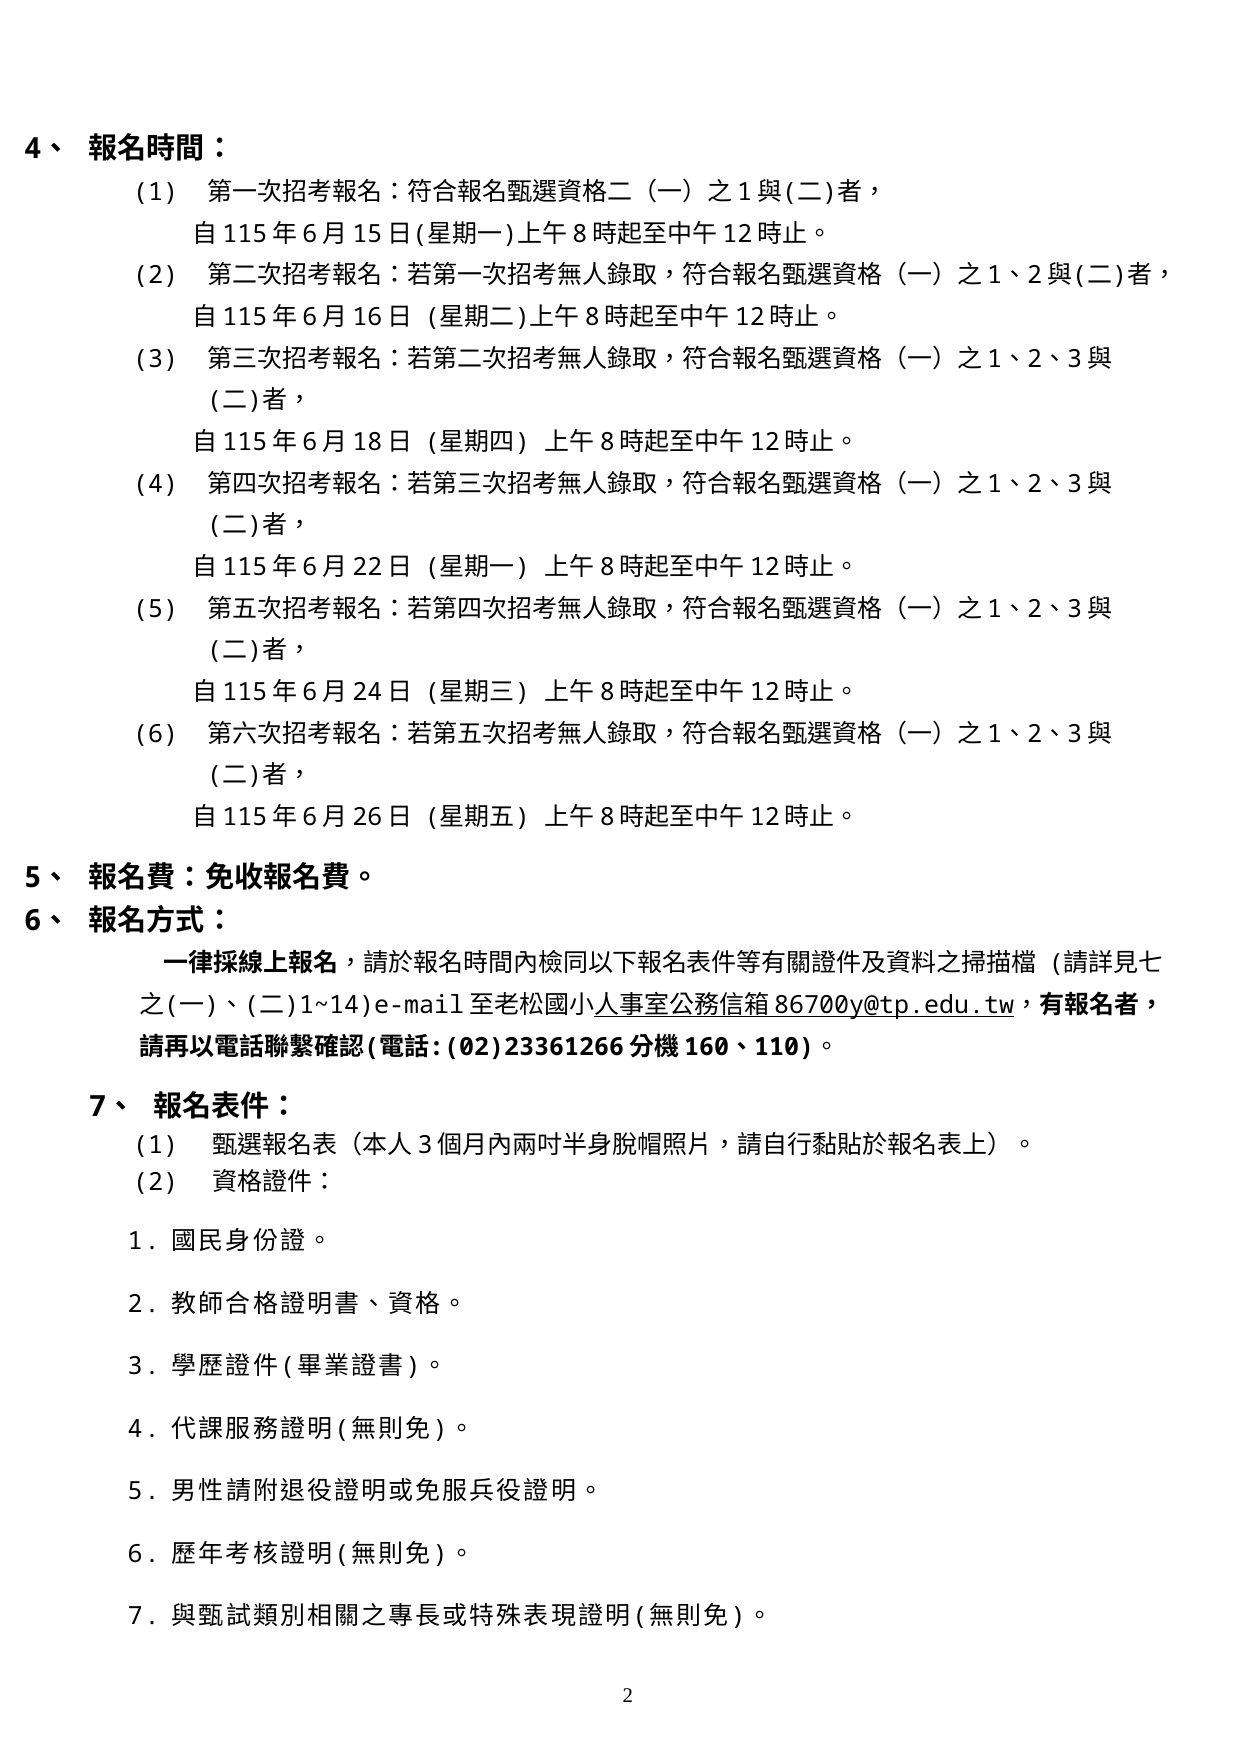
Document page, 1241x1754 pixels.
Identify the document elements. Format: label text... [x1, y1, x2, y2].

list 男性請附退役證明或免服兵役證明。 [89, 1447, 1167, 1510]
list 歷年考核證明(無則免)。 [89, 1510, 1167, 1572]
list 報名費：免收報名費。 [24, 834, 1167, 896]
text 自115年6月22日 (星期一) 上午8時起至中午12時止。 [192, 542, 1167, 584]
text 一律採線上報名，請於報名時間內檢同以下報名表件等有關證件及資料之掃描檔 (請詳見七之(一)、(二)1~14)e-mail至老松國小人事室公務信箱86700y@tp.edu.tw，有報名者，請再以電話聯繫確認(電話:(02)23361266分機160、110)。 [139, 938, 1167, 1063]
text 自115年6月15日(星期一)上午8時起至中午12時止。 [192, 209, 1167, 250]
list 第二次招考報名：若第一次招考無人錄取，符合報名甄選資格（一）之1、2與(二)者， [133, 250, 1167, 292]
list 第六次招考報名：若第五次招考無人錄取，符合報名甄選資格（一）之1、2、3與(二)者， [133, 709, 1167, 792]
list 報名表件： [89, 1082, 1167, 1125]
list 教師合格證明書、資格。 [89, 1260, 1167, 1322]
text 自115年6月18日 (星期四) 上午8時起至中午12時止。 [192, 417, 1167, 459]
list 報名時間： [24, 104, 1167, 167]
text 自115年6月24日 (星期三) 上午8時起至中午12時止。 [192, 667, 1167, 709]
list 第四次招考報名：若第三次招考無人錄取，符合報名甄選資格（一）之1、2、3與(二)者， [133, 459, 1167, 542]
list 第一次招考報名：符合報名甄選資格二（一）之1與(二)者， [133, 167, 1167, 209]
list 甄選報名表（本人3個月內兩吋半身脫帽照片，請自行黏貼於報名表上）。 [133, 1125, 1167, 1161]
list 資格證件： [133, 1161, 1167, 1197]
list 與甄試類別相關之專長或特殊表現證明(無則免)。 [89, 1572, 1167, 1635]
text 自115年6月16日 (星期二)上午8時起至中午12時止。 [192, 292, 1167, 334]
list 報名方式： [24, 896, 1167, 938]
list 第三次招考報名：若第二次招考無人錄取，符合報名甄選資格（一）之1、2、3與(二)者， [133, 334, 1167, 417]
list 第五次招考報名：若第四次招考無人錄取，符合報名甄選資格（一）之1、2、3與(二)者， [133, 584, 1167, 667]
text 自115年6月26日 (星期五) 上午8時起至中午12時止。 [192, 792, 1167, 834]
list 代課服務證明(無則免)。 [89, 1385, 1167, 1447]
list 國民身份證。 [89, 1197, 1167, 1260]
list 學歷證件(畢業證書)。 [89, 1322, 1167, 1385]
